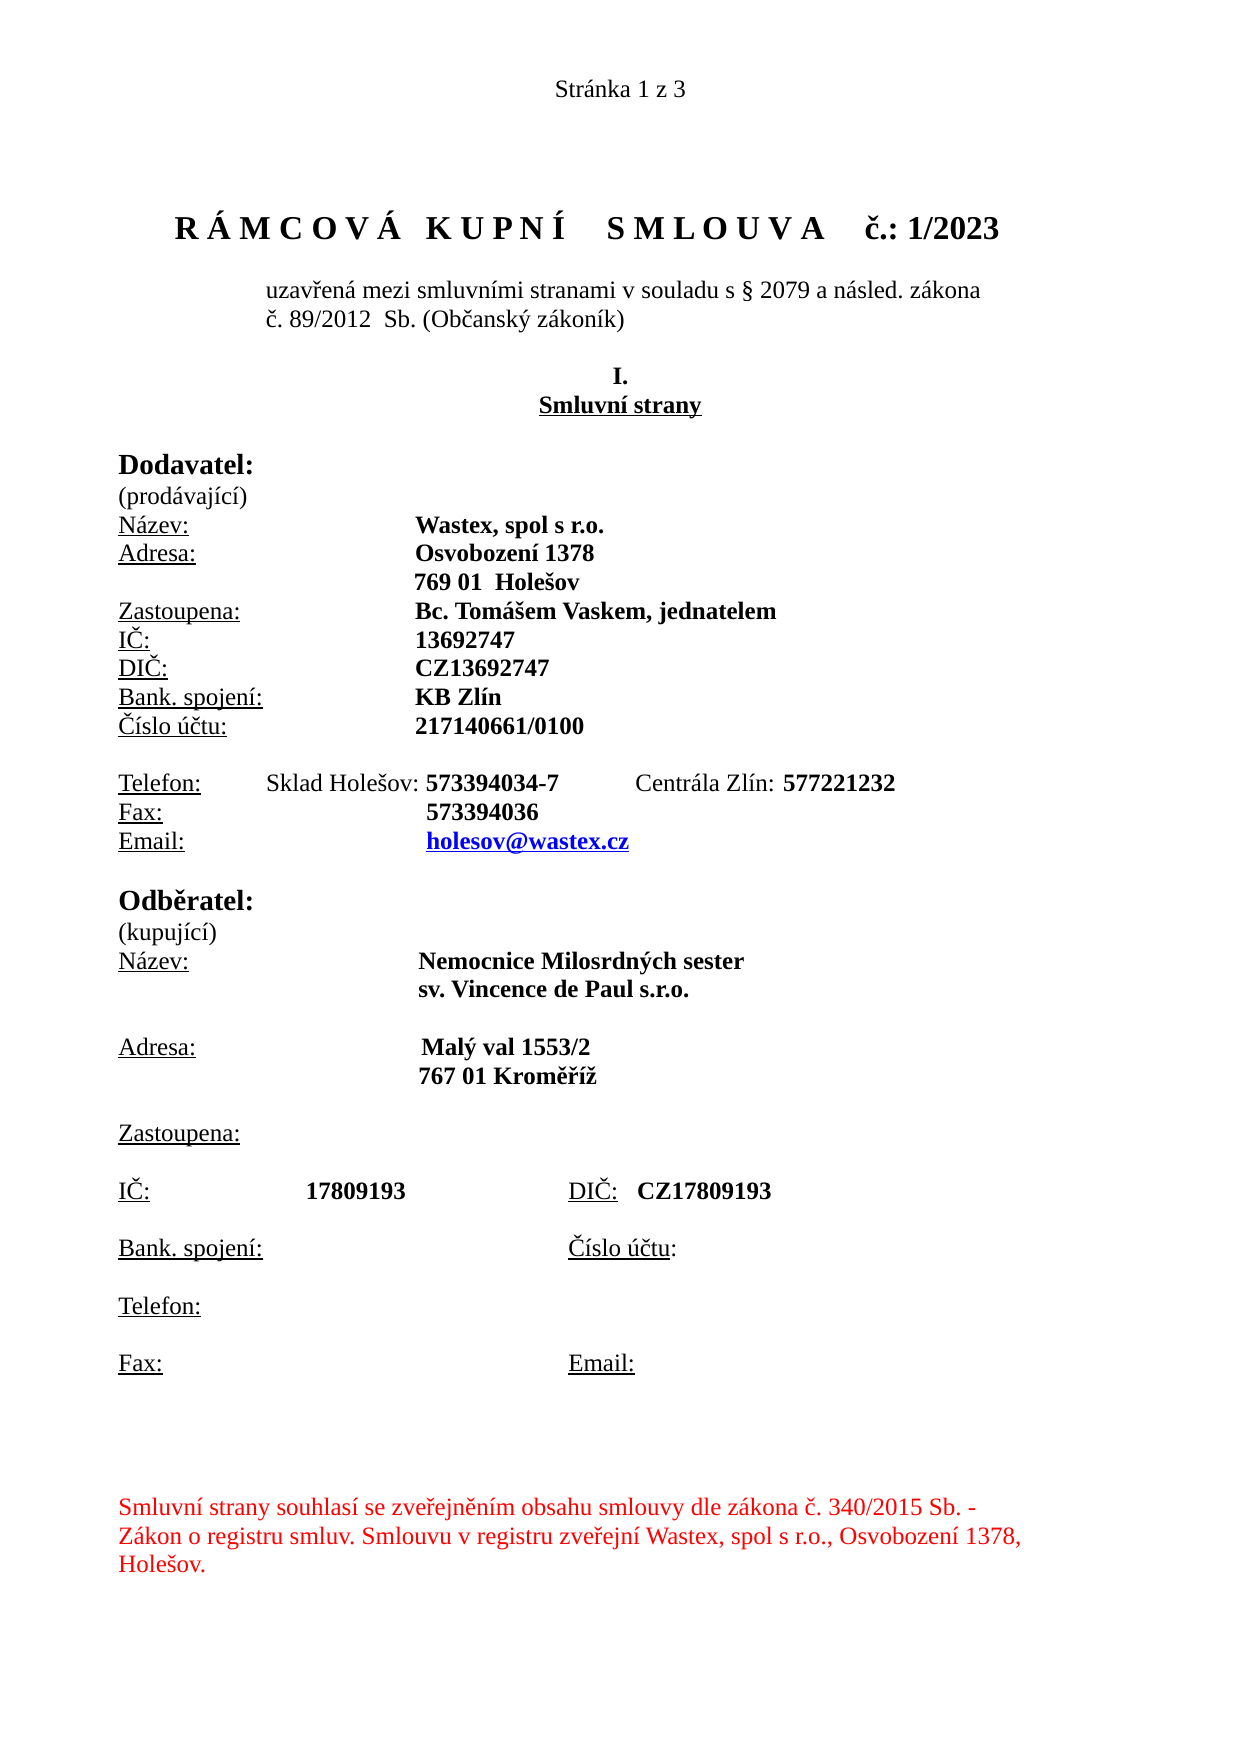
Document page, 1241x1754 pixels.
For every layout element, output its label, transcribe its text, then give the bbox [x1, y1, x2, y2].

text Dodavatel: [118, 447, 1122, 481]
text Bank. spojení: KB Zlín [118, 682, 1122, 711]
text Zastoupena: [118, 1118, 1122, 1147]
text R Á M C O V Á K U P N Í S M L O U V A č.: 1/2023 [118, 208, 1122, 246]
text Fax: Email: [118, 1348, 1122, 1377]
text Adresa: Osvobození 1378 [118, 538, 1122, 567]
text Fax: 573394036 [118, 797, 1122, 826]
text Odběratel: [118, 883, 1122, 917]
text Název: Wastex, spol s r.o. [118, 510, 1122, 538]
text Email: holesov@wastex.cz [118, 826, 1122, 855]
text č. 89/2012 Sb. (Občanský zákoník) [266, 304, 1122, 332]
text sv. Vincence de Paul s.r.o. [118, 974, 1122, 1003]
text Zastoupena: Bc. Tomášem Vaskem, jednatelem [118, 596, 1122, 625]
text IČ: 13692747 [118, 625, 1122, 653]
text DIČ: CZ13692747 [118, 653, 1122, 682]
text uzavřená mezi smluvními stranami v souladu s § 2079 a násled. zákona [266, 275, 1122, 304]
text 767 01 Kroměříž [118, 1061, 1122, 1089]
text IČ: 17809193 DIČ: CZ17809193 [118, 1176, 1122, 1204]
text Bank. spojení: Číslo účtu: [118, 1233, 1122, 1262]
text 769 01 Holešov [118, 567, 1122, 596]
text (kupující) [118, 917, 1122, 946]
text Smluvní strany souhlasí se zveřejněním obsahu smlouvy dle zákona č. 340/2015 Sb. - [118, 1492, 1122, 1521]
text I. [118, 361, 1122, 390]
subtitle Smluvní strany [118, 390, 1122, 419]
text Název: Nemocnice Milosrdných sester [118, 946, 1122, 974]
text Číslo účtu: 217140661/0100 [118, 711, 1122, 740]
text Holešov. [118, 1549, 1122, 1578]
text (prodávající) [118, 481, 1122, 510]
text Telefon: [118, 1291, 1122, 1319]
text Zákon o registru smluv. Smlouvu v registru zveřejní Wastex, spol s r.o., Osvobození 1378, [118, 1521, 1122, 1549]
text Telefon: Sklad Holešov: 573394034-7 Centrála Zlín: 577221232 [118, 768, 1122, 797]
text Adresa: Malý val 1553/2 [118, 1032, 1122, 1061]
